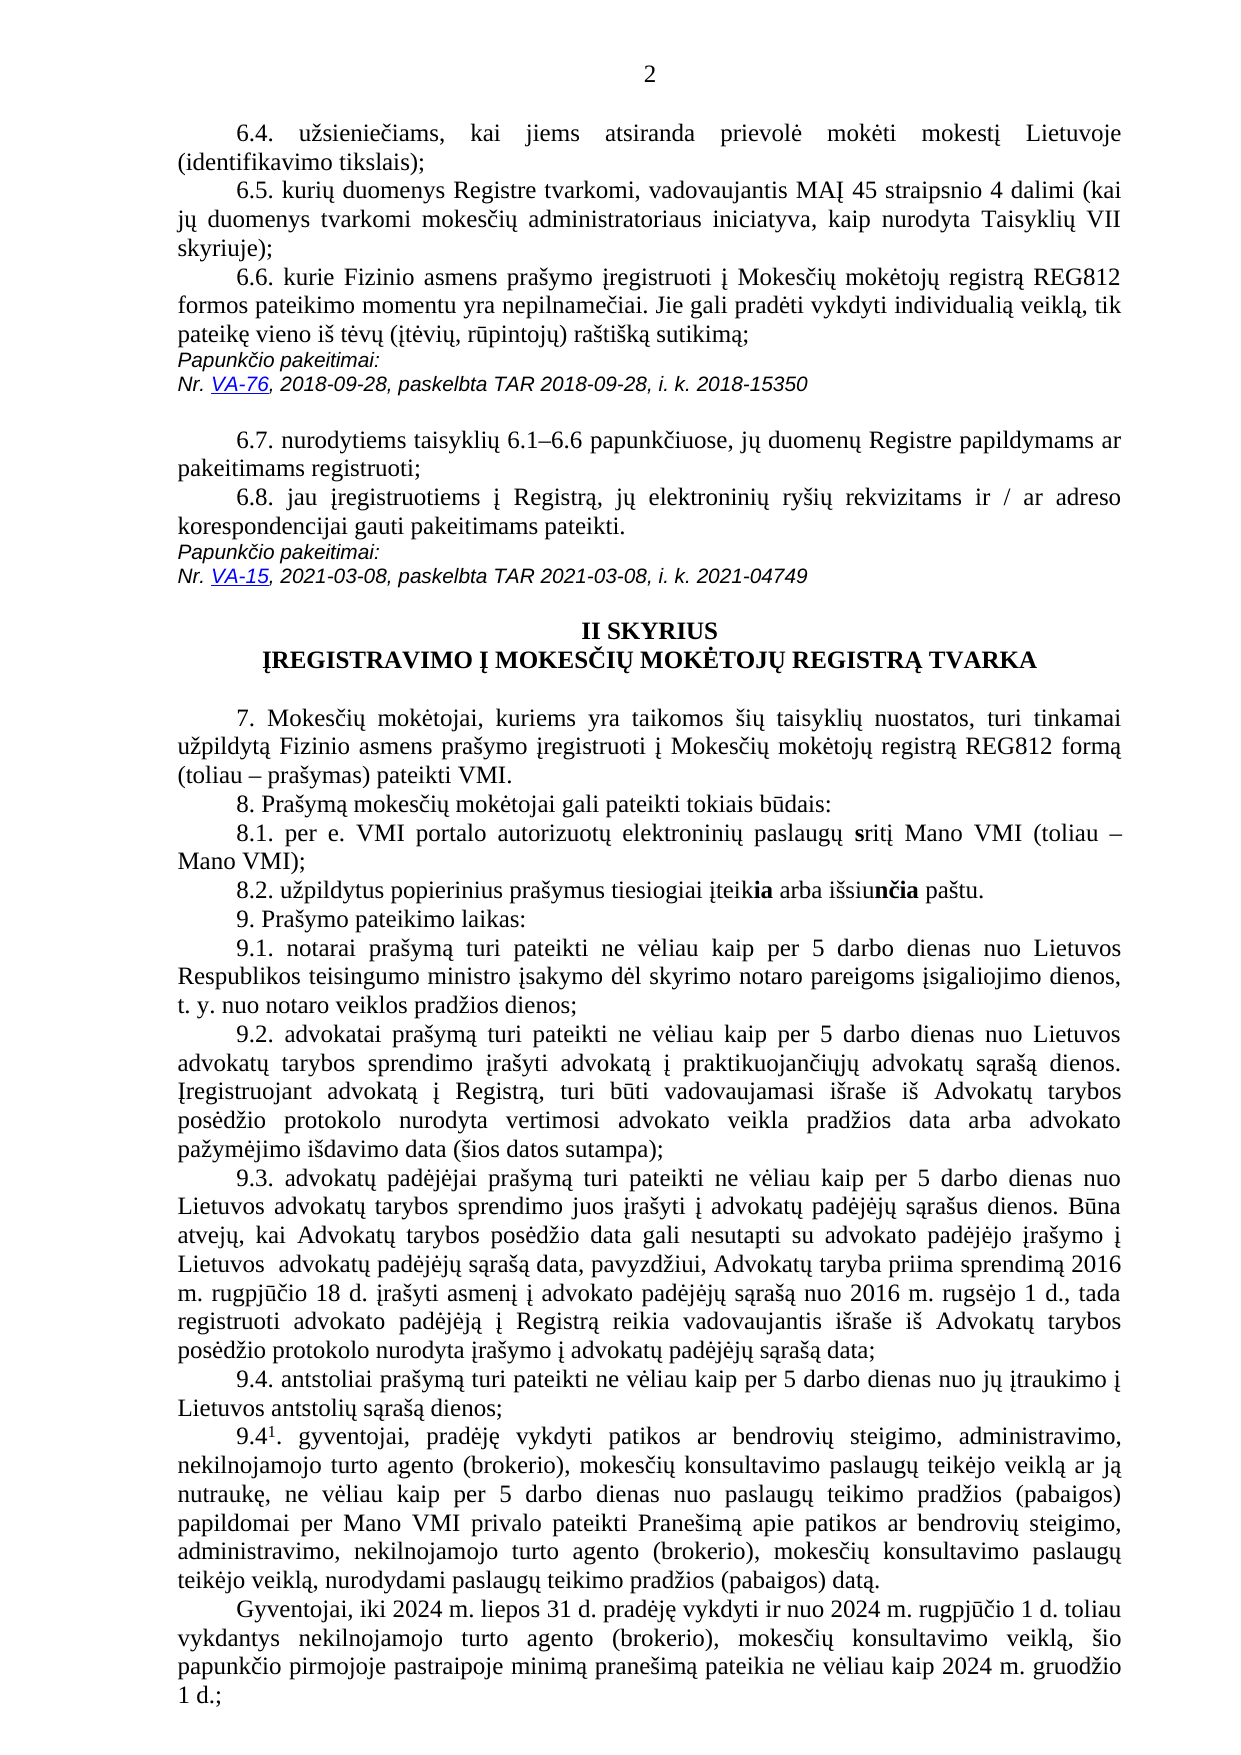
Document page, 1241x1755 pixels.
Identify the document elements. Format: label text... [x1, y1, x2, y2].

text 7. Mokesčių mokėtojai, kuriems yra taikomos šių taisyklių nuostatos, turi tinkamai užpildytą Fizinio asmens prašymo įregistruoti į Mokesčių mokėtojų registrą REG812 formą (toliau – prašymas) pateikti VMI. [177, 703, 1122, 789]
text 8.2. užpildytus popierinius prašymus tiesiogiai įteikia arba išsiunčia paštu. [177, 875, 1122, 904]
text 9.1. notarai prašymą turi pateikti ne vėliau kaip per 5 darbo dienas nuo Lietuvos Respublikos teisingumo ministro įsakymo dėl skyrimo notaro pareigoms įsigaliojimo dienos, t. y. nuo notaro veiklos pradžios dienos; [177, 933, 1122, 1019]
text Nr. VA-76, 2018-09-28, paskelbta TAR 2018-09-28, i. k. 2018-15350 [177, 372, 1122, 396]
text Papunkčio pakeitimai: [177, 348, 1122, 372]
text 6.5. kurių duomenys Registre tvarkomi, vadovaujantis MAĮ 45 straipsnio 4 dalimi (kai jų duomenys tvarkomi mokesčių administratoriaus iniciatyva, kaip nurodyta Taisyklių VII skyriuje); [177, 176, 1122, 262]
text 9.2. advokatai prašymą turi pateikti ne vėliau kaip per 5 darbo dienas nuo Lietuvos advokatų tarybos sprendimo įrašyti advokatą į praktikuojančiųjų advokatų sąrašą dienos. Įregistruojant advokatą į Registrą, turi būti vadovaujamasi išraše iš Advokatų tarybos posėdžio protokolo nurodyta vertimosi advokato veikla pradžios data arba advokato pažymėjimo išdavimo data (šios datos sutampa); [177, 1019, 1122, 1163]
text Papunkčio pakeitimai: [177, 540, 1122, 564]
text Nr. VA-15, 2021-03-08, paskelbta TAR 2021-03-08, i. k. 2021-04749 [177, 564, 1122, 588]
text 6.8. jau įregistruotiems į Registrą, jų elektroninių ryšių rekvizitams ir / ar adreso korespondencijai gauti pakeitimams pateikti. [177, 482, 1122, 540]
text 9.41. gyventojai, pradėję vykdyti patikos ar bendrovių steigimo, administravimo, nekilnojamojo turto agento (brokerio), mokesčių konsultavimo paslaugų teikėjo veiklą ar ją nutraukę, ne vėliau kaip per 5 darbo dienas nuo paslaugų teikimo pradžios (pabaigos) papildomai per Mano VMI privalo pateikti Pranešimą apie patikos ar bendrovių steigimo, administravimo, nekilnojamojo turto agento (brokerio), mokesčių konsultavimo paslaugų teikėjo veiklą, nurodydami paslaugų teikimo pradžios (pabaigos) datą. [177, 1421, 1122, 1594]
text 8. Prašymą mokesčių mokėtojai gali pateikti tokiais būdais: [177, 789, 1122, 818]
text 9.4. antstoliai prašymą turi pateikti ne vėliau kaip per 5 darbo dienas nuo jų įtraukimo į Lietuvos antstolių sąrašą dienos; [177, 1364, 1122, 1421]
text 6.6. kurie Fizinio asmens prašymo įregistruoti į Mokesčių mokėtojų registrą REG812 formos pateikimo momentu yra nepilnamečiai. Jie gali pradėti vykdyti individualią veiklą, tik pateikę vieno iš tėvų (įtėvių, rūpintojų) raštišką sutikimą; [177, 262, 1122, 348]
text 9.3. advokatų padėjėjai prašymą turi pateikti ne vėliau kaip per 5 darbo dienas nuo Lietuvos advokatų tarybos sprendimo juos įrašyti į advokatų padėjėjų sąrašus dienos. Būna atvejų, kai Advokatų tarybos posėdžio data gali nesutapti su advokato padėjėjo įrašymo į Lietuvos advokatų padėjėjų sąrašą data, pavyzdžiui, Advokatų taryba priima sprendimą 2016 m. rugpjūčio 18 d. įrašyti asmenį į advokato padėjėjų sąrašą nuo 2016 m. rugsėjo 1 d., tada registruoti advokato padėjėją į Registrą reikia vadovaujantis išraše iš Advokatų tarybos posėdžio protokolo nurodyta įrašymo į advokatų padėjėjų sąrašą data; [177, 1163, 1122, 1364]
text II SKYRIUS [177, 616, 1122, 645]
text ĮREGISTRAVIMO Į MOKESČIŲ MOKĖTOJŲ REGISTRĄ TVARKA [177, 645, 1122, 674]
text 8.1. per e. VMI portalo autorizuotų elektroninių paslaugų sritį Mano VMI (toliau – Mano VMI); [177, 818, 1122, 875]
text Gyventojai, iki 2024 m. liepos 31 d. pradėję vykdyti ir nuo 2024 m. rugpjūčio 1 d. toliau vykdantys nekilnojamojo turto agento (brokerio), mokesčių konsultavimo veiklą, šio papunkčio pirmojoje pastraipoje minimą pranešimą pateikia ne vėliau kaip 2024 m. gruodžio 1 d.; [177, 1594, 1122, 1709]
text 9. Prašymo pateikimo laikas: [177, 904, 1122, 933]
text 6.7. nurodytiems taisyklių 6.1–6.6 papunkčiuose, jų duomenų Registre papildymams ar pakeitimams registruoti; [177, 425, 1122, 482]
text 6.4. užsieniečiams, kai jiems atsiranda prievolė mokėti mokestį Lietuvoje (identifikavimo tikslais); [177, 118, 1122, 176]
